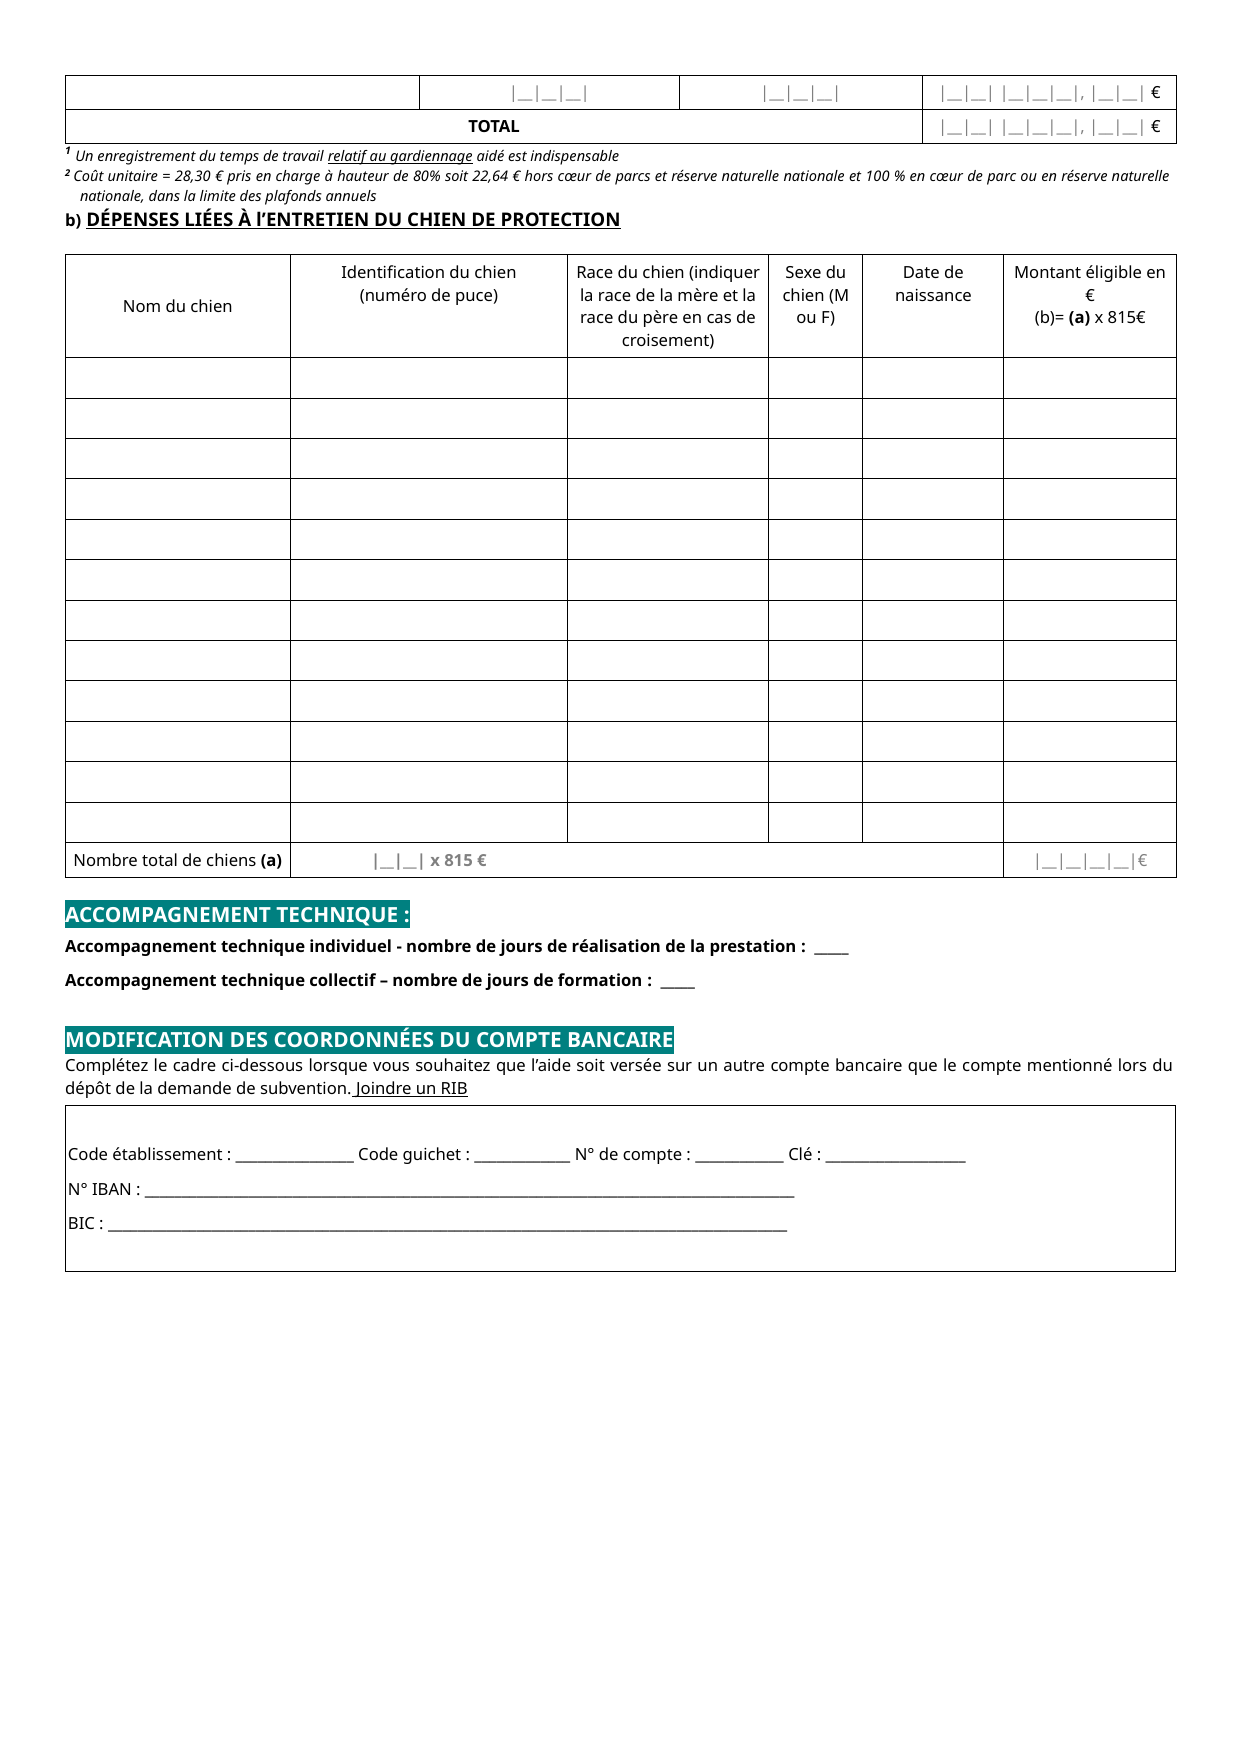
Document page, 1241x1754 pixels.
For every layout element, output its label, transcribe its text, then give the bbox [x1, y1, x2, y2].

text Code établissement : ________________ Code guichet : _____________ N° de compte : ____________ Clé : ___________________ [66, 1140, 1175, 1165]
table_cell [863, 641, 1003, 680]
table_cell [1004, 762, 1176, 802]
table_cell [568, 762, 768, 802]
text MODIFICATION DES COORDONNÉES DU COMPTE BANCAIRE [65, 1026, 1175, 1054]
table_header Identification du chien (numéro de puce) [291, 255, 567, 357]
table_cell [1004, 681, 1176, 721]
table_cell [863, 399, 1003, 438]
table_cell [769, 439, 862, 478]
table_cell [1004, 722, 1176, 761]
table_cell [568, 399, 768, 438]
text BIC : ____________________________________________________________________________________________ [66, 1209, 1175, 1234]
table_cell [66, 762, 290, 802]
table_cell |__|__| x 815 € [291, 843, 567, 877]
table_cell |__|__| |__|__|__|, |__|__| € [923, 110, 1176, 142]
table_cell [863, 722, 1003, 761]
table_cell [863, 439, 1003, 478]
table_cell [1004, 439, 1176, 478]
table_cell [769, 358, 862, 397]
table_cell |__|__|__| [420, 76, 679, 109]
table_cell [291, 762, 567, 802]
table_cell |__|__|__| [680, 76, 922, 109]
table_cell [769, 843, 863, 877]
text Accompagnement technique : [65, 900, 1175, 928]
table_cell |__|__|__|__|€ [1004, 843, 1176, 877]
table_cell [66, 520, 290, 559]
table_cell [66, 560, 290, 599]
table_cell [769, 681, 862, 721]
table_cell [291, 560, 567, 599]
table_header Montant éligible en € (b)= (a) x 815€ [1004, 255, 1176, 357]
table_cell [291, 803, 567, 842]
table_cell [863, 843, 1003, 877]
table_cell [66, 439, 290, 478]
table_cell [1004, 641, 1176, 680]
table_cell [568, 681, 768, 721]
table_cell [66, 722, 290, 761]
table_cell [568, 601, 768, 640]
table_cell [769, 641, 862, 680]
table_cell [1004, 560, 1176, 599]
table_header Date de naissance [863, 255, 1003, 357]
table_cell [863, 520, 1003, 559]
table_cell [568, 560, 768, 599]
text N° IBAN : ________________________________________________________________________________________ [66, 1174, 1175, 1200]
text Accompagnement technique collectif – nombre de jours de formation : _____ [65, 969, 1175, 992]
table_cell [291, 601, 567, 640]
table_cell [291, 439, 567, 478]
table_cell [863, 803, 1003, 842]
table_cell [863, 358, 1003, 397]
table_cell [291, 722, 567, 761]
table_cell [66, 601, 290, 640]
text Complétez le cadre ci-dessous lorsque vous souhaitez que l’aide soit versée sur un autre compte bancaire que le compte mentionné lors du dépôt de la demande de subvention. Joindre un RIB [65, 1054, 1175, 1099]
table_cell [568, 722, 768, 761]
table_cell TOTAL [66, 110, 922, 142]
table_cell [1004, 520, 1176, 559]
table_cell [291, 479, 567, 519]
table_cell [66, 76, 419, 109]
table_cell [66, 681, 290, 721]
table_cell [568, 520, 768, 559]
table_cell [863, 762, 1003, 802]
table_header Race du chien (indiquer la race de la mère et la race du père en cas de croisement) [568, 255, 768, 357]
table_cell [863, 560, 1003, 599]
table_cell [291, 641, 567, 680]
table_cell [1004, 399, 1176, 438]
table_cell [863, 681, 1003, 721]
text Accompagnement technique individuel - nombre de jours de réalisation de la prestation : _____ [65, 934, 1175, 957]
table_cell [291, 681, 567, 721]
table_header Nom du chien [66, 255, 290, 357]
table_cell [568, 358, 768, 397]
table_cell [291, 358, 567, 397]
table_cell [567, 843, 768, 877]
table_cell [769, 762, 862, 802]
text b) DÉPENSES LIÉES À l’entretien du CHIEN DE PROTECTION [65, 206, 1175, 232]
table_cell [769, 560, 862, 599]
text 1 Un enregistrement du temps de travail relatif au gardiennage aidé est indispensable [65, 144, 1175, 166]
table_cell [568, 479, 768, 519]
table_cell [568, 803, 768, 842]
table_cell [568, 641, 768, 680]
table_cell [1004, 479, 1176, 519]
table_cell [1004, 803, 1176, 842]
table_cell [769, 601, 862, 640]
table_cell Nombre total de chiens (a) [66, 843, 290, 877]
table_cell |__|__| |__|__|__|, |__|__| € [923, 76, 1176, 109]
table_header Sexe du chien (M ou F) [769, 255, 862, 357]
table_cell [568, 439, 768, 478]
table_cell [769, 520, 862, 559]
table_cell [66, 641, 290, 680]
table_cell [863, 601, 1003, 640]
table_cell [291, 399, 567, 438]
table_cell [291, 520, 567, 559]
table_cell [66, 803, 290, 842]
table_cell [1004, 358, 1176, 397]
text 2 Coût unitaire = 28,30 € pris en charge à hauteur de 80% soit 22,64 € hors cœur de parcs et réserve naturelle nationale et 100 % en cœur de parc ou en réserve naturelle nationale, dans la limite des plafonds annuels [65, 166, 1175, 206]
table_cell [66, 399, 290, 438]
table_cell [66, 479, 290, 519]
table_cell [1004, 601, 1176, 640]
table_cell [769, 479, 862, 519]
table_cell [863, 479, 1003, 519]
table_cell [66, 358, 290, 397]
table_cell [769, 722, 862, 761]
table_cell [769, 803, 862, 842]
table_cell [769, 399, 862, 438]
